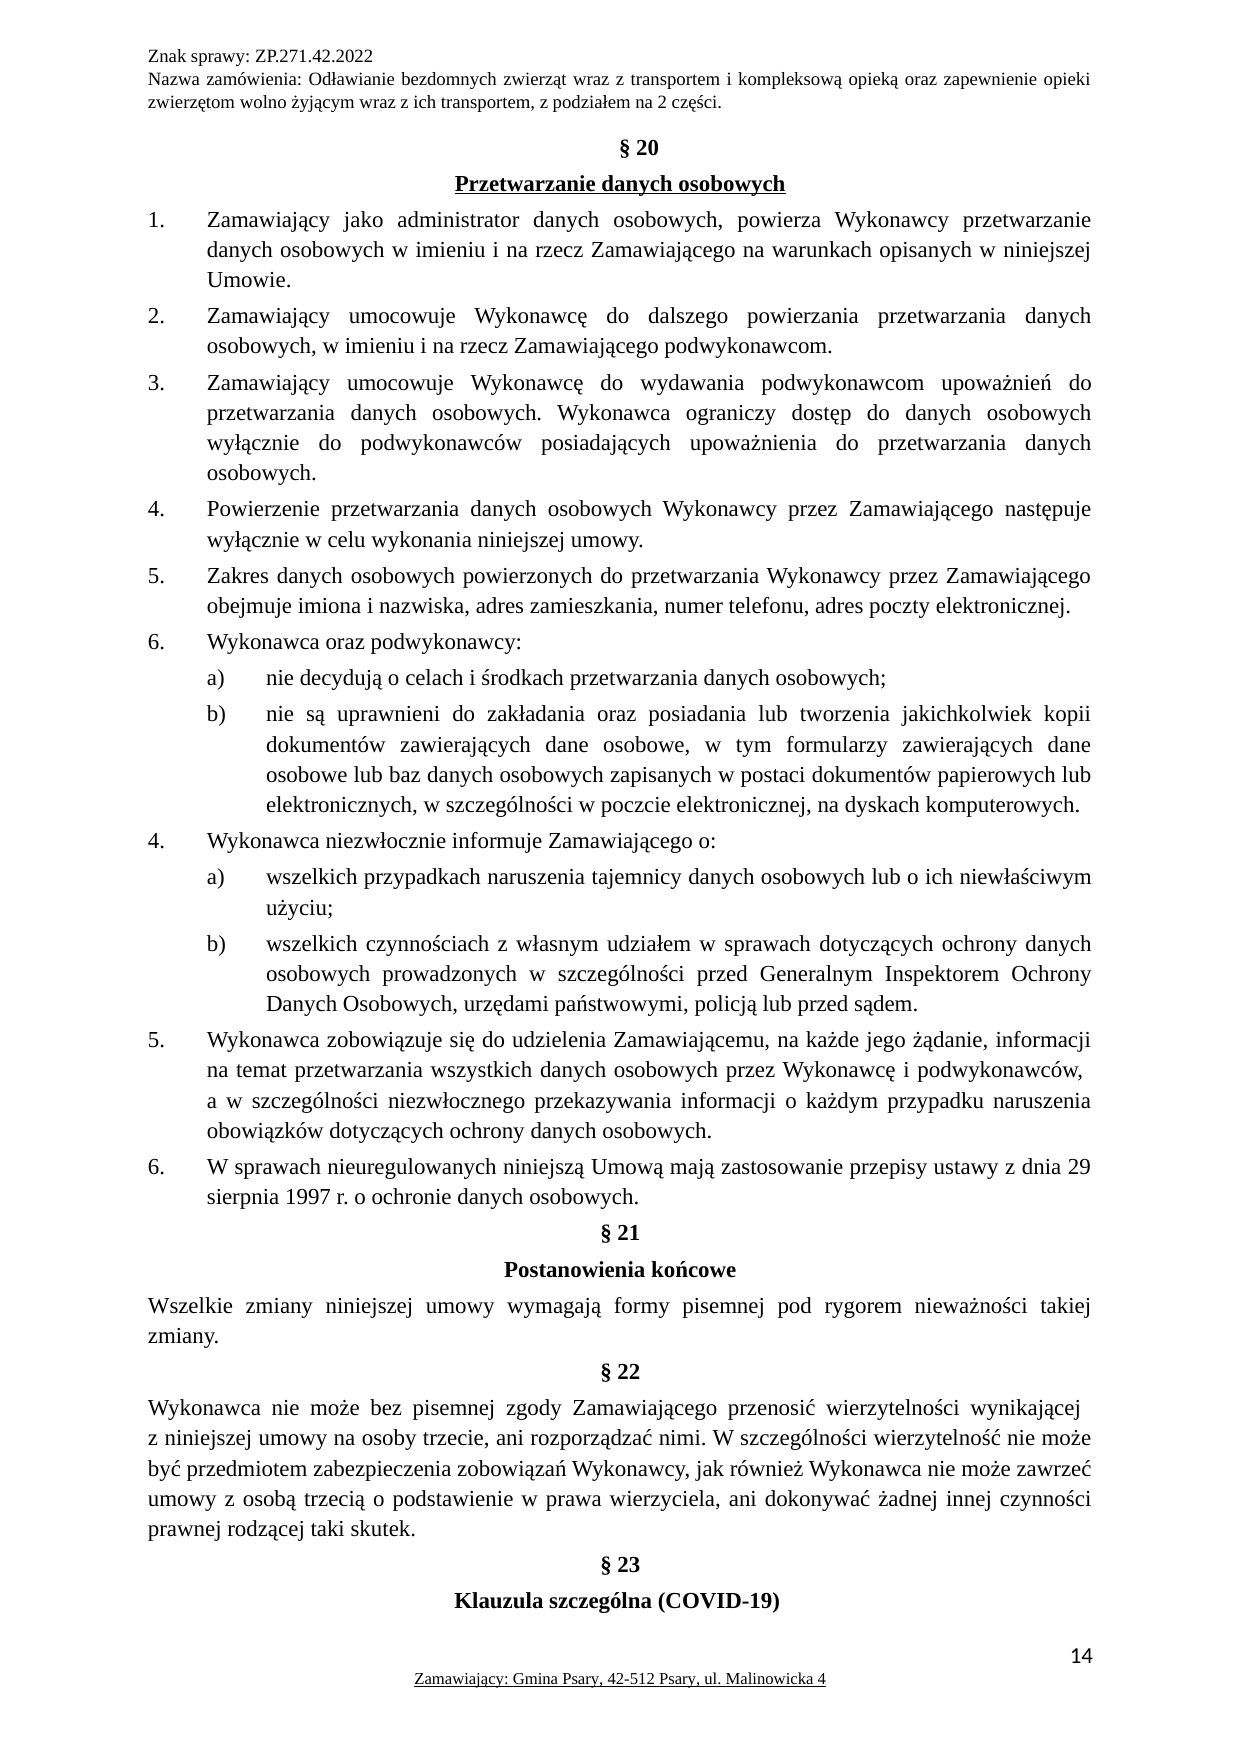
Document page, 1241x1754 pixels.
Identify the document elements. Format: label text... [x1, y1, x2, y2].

text Wszelkie zmiany niniejszej umowy wymagają formy pisemnej pod rygorem nieważności takiej zmiany. [148, 1292, 1093, 1348]
text § 22 [148, 1358, 1093, 1384]
text Przetwarzanie danych osobowych [148, 170, 1093, 196]
text Postanowienia końcowe [148, 1256, 1093, 1282]
list nie decydują o celach i środkach przetwarzania danych osobowych; [207, 664, 1093, 691]
list wszelkich przypadkach naruszenia tajemnicy danych osobowych lub o ich niewłaściwym użyciu; [207, 863, 1093, 920]
text § 20 [185, 133, 1093, 160]
list Wykonawca oraz podwykonawcy: [148, 628, 1093, 654]
text § 21 [148, 1219, 1093, 1246]
list nie są uprawnieni do zakładania oraz posiadania lub tworzenia jakichkolwiek kopii dokumentów zawierających dane osobowe, w tym formularzy zawierających dane osobowe lub baz danych osobowych zapisanych w postaci dokumentów papierowych lub elektronicznych, w szczególności w poczcie elektronicznej, na dyskach komputerowych. [207, 701, 1093, 817]
list Zakres danych osobowych powierzonych do przetwarzania Wykonawcy przez Zamawiającego obejmuje imiona i nazwiska, adres zamieszkania, numer telefonu, adres poczty elektronicznej. [148, 562, 1093, 618]
list Zamawiający umocowuje Wykonawcę do dalszego powierzania przetwarzania danych osobowych, w imieniu i na rzecz Zamawiającego podwykonawcom. [148, 302, 1093, 359]
list Wykonawca niezwłocznie informuje Zamawiającego o: [148, 827, 1093, 854]
list Powierzenie przetwarzania danych osobowych Wykonawcy przez Zamawiającego następuje wyłącznie w celu wykonania niniejszej umowy. [148, 496, 1093, 552]
list Zamawiający umocowuje Wykonawcę do wydawania podwykonawcom upoważnień do przetwarzania danych osobowych. Wykonawca ograniczy dostęp do danych osobowych wyłącznie do podwykonawców posiadających upoważnienia do przetwarzania danych osobowych. [148, 369, 1093, 486]
text § 23 [148, 1551, 1093, 1578]
list W sprawach nieuregulowanych niniejszą Umową mają zastosowanie przepisy ustawy z dnia 29 sierpnia 1997 r. o ochronie danych osobowych. [148, 1153, 1093, 1210]
list Zamawiający jako administrator danych osobowych, powierza Wykonawcy przetwarzanie danych osobowych w imieniu i na rzecz Zamawiającego na warunkach opisanych w niniejszej Umowie. [148, 206, 1093, 293]
text Klauzula szczególna (COVID-19) [148, 1587, 1087, 1614]
text Wykonawca nie może bez pisemnej zgody Zamawiającego przenosić wierzytelności wynikającej z niniejszej umowy na osoby trzecie, ani rozporządzać nimi. W szczególności wierzytelność nie może być przedmiotem zabezpieczenia zobowiązań Wykonawcy, jak również Wykonawca nie może zawrzeć umowy z osobą trzecią o podstawienie w prawa wierzyciela, ani dokonywać żadnej innej czynności prawnej rodzącej taki skutek. [148, 1394, 1093, 1541]
list wszelkich czynnościach z własnym udziałem w sprawach dotyczących ochrony danych osobowych prowadzonych w szczególności przed Generalnym Inspektorem Ochrony Danych Osobowych, urzędami państwowymi, policją lub przed sądem. [207, 930, 1093, 1017]
list Wykonawca zobowiązuje się do udzielenia Zamawiającemu, na każde jego żądanie, informacji na temat przetwarzania wszystkich danych osobowych przez Wykonawcę i podwykonawców, a w szczególności niezwłocznego przekazywania informacji o każdym przypadku naruszenia obowiązków dotyczących ochrony danych osobowych. [148, 1026, 1093, 1143]
